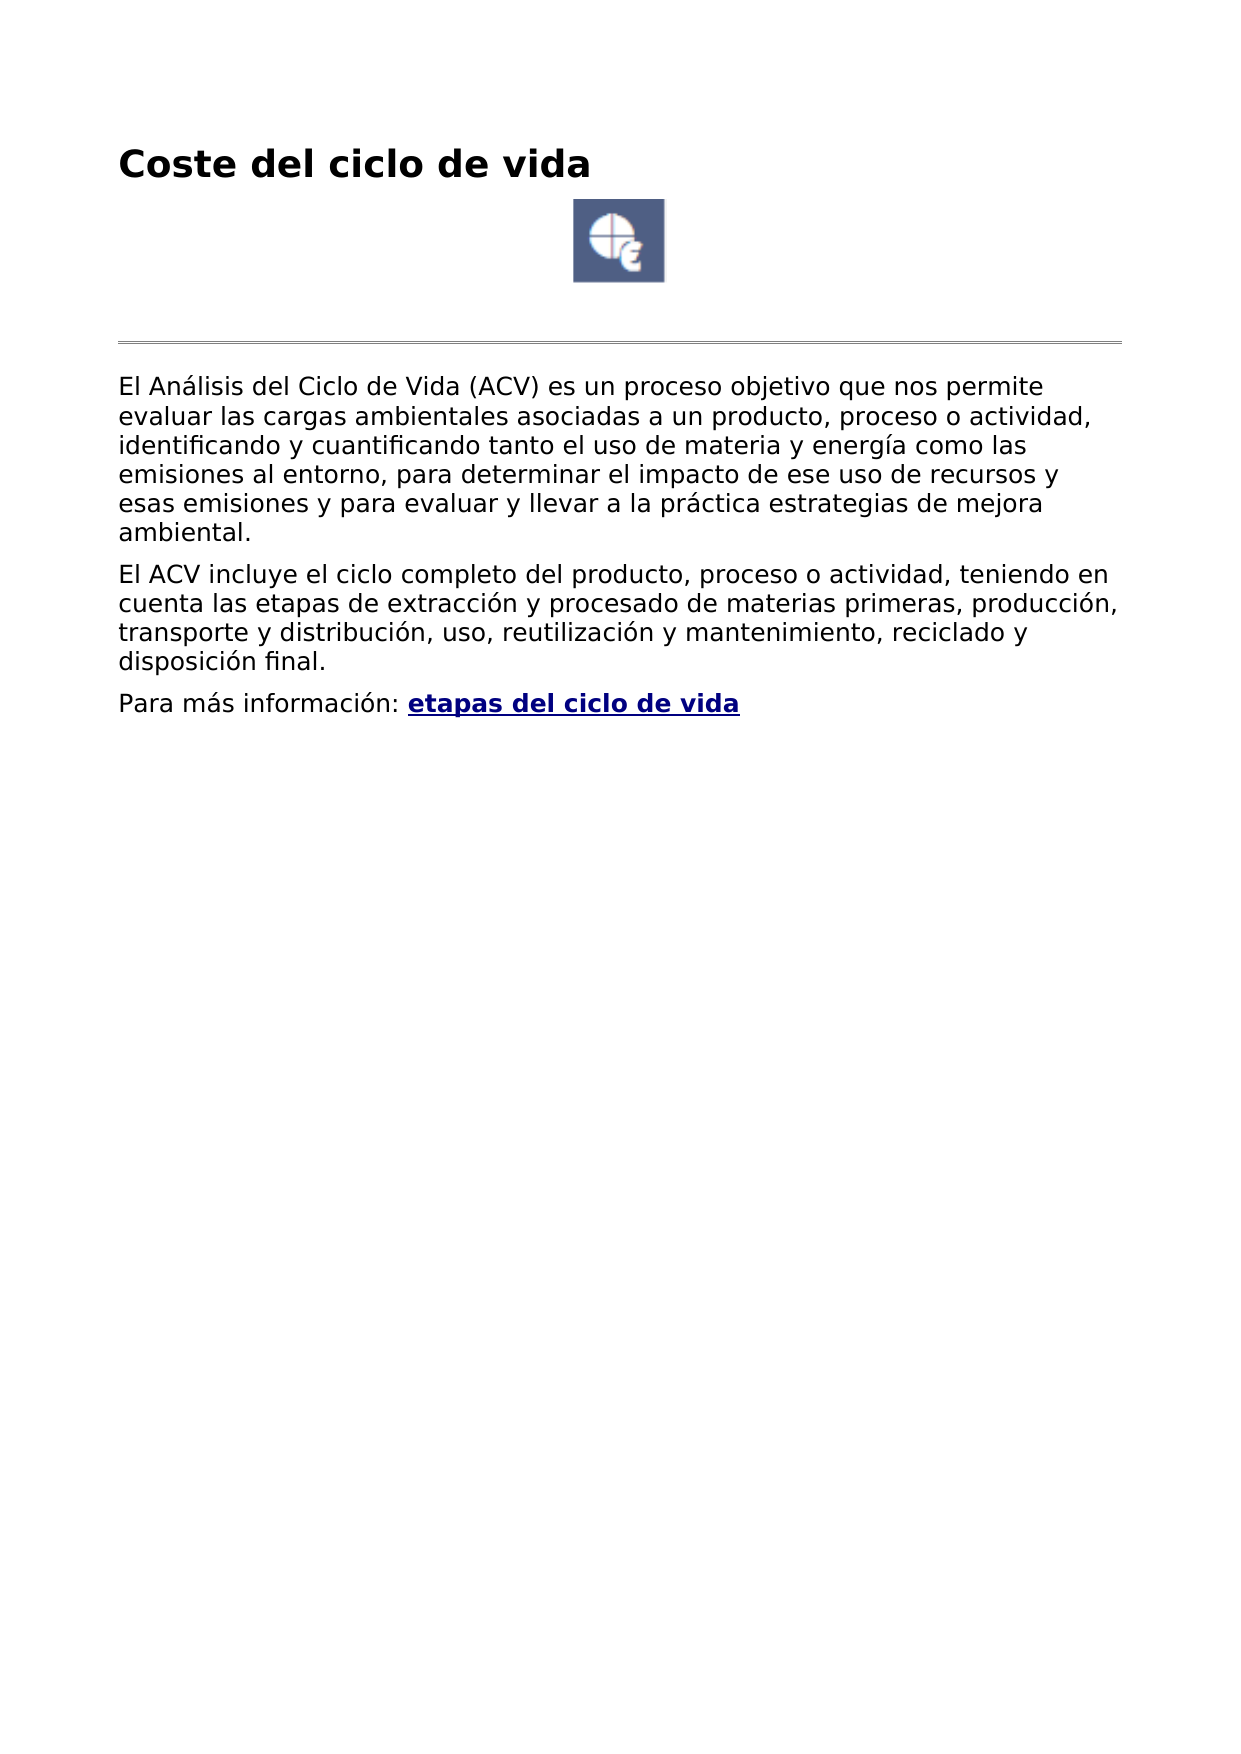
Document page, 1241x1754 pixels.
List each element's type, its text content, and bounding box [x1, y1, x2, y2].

picture [573, 199, 667, 285]
text Para más información: etapas del ciclo de vida [118, 689, 1122, 718]
text El Análisis del Ciclo de Vida (ACV) es un proceso objetivo que nos permite evaluar las cargas ambientales asociadas a un producto, proceso o actividad, identificando y cuantificando tanto el uso de materia y energía como las emisiones al entorno, para determinar el impacto de ese uso de recursos y esas emisiones y para evaluar y llevar a la práctica estrategias de mejora ambiental. [118, 372, 1122, 547]
text El ACV incluye el ciclo completo del producto, proceso o actividad, teniendo en cuenta las etapas de extracción y procesado de materias primeras, producción, transporte y distribución, uso, reutilización y mantenimiento, reciclado y disposición final. [118, 560, 1122, 677]
subtitle Coste del ciclo de vida [118, 143, 1122, 187]
